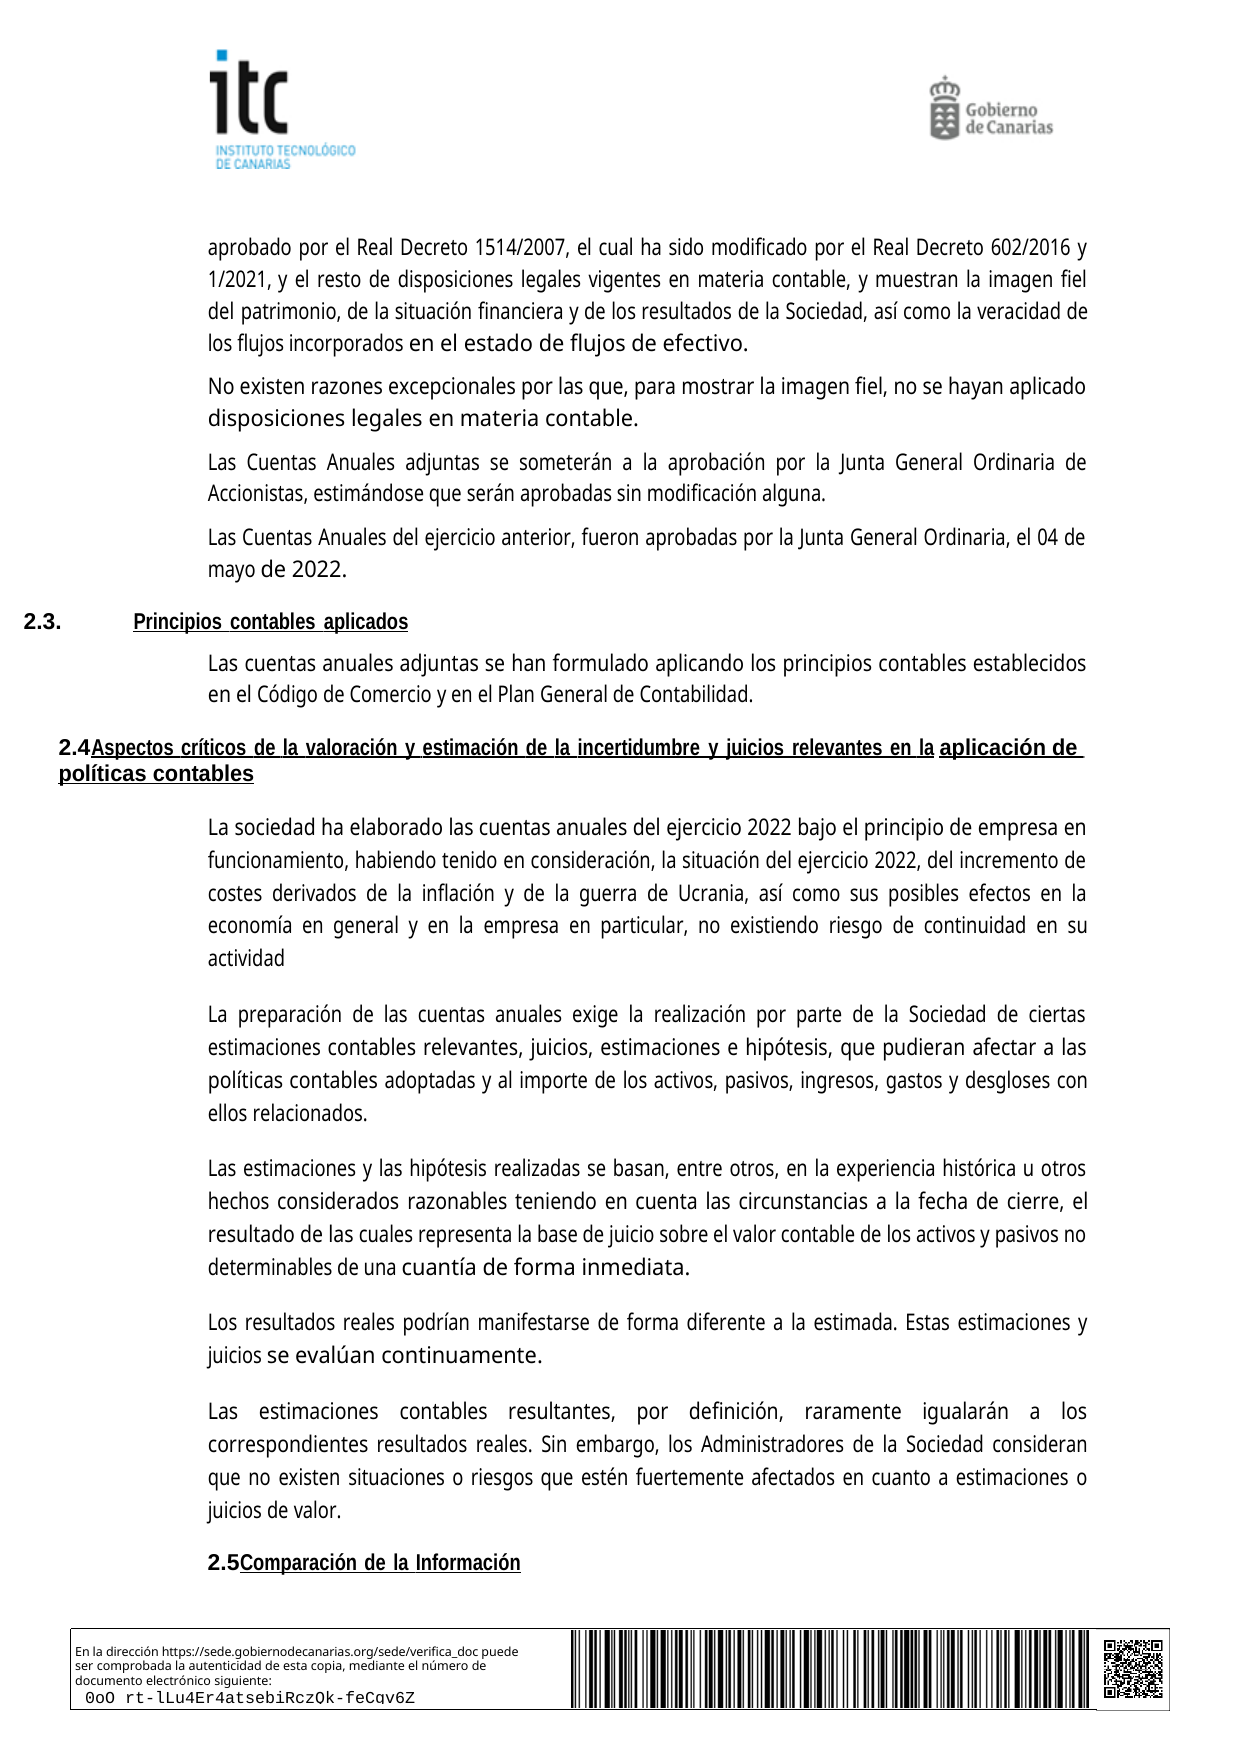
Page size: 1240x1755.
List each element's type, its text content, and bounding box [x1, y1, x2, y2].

list Comparación de la Información [207, 1549, 1181, 1575]
list Principios contables aplicados [23, 608, 1181, 634]
text La sociedad ha elaborado las cuentas anuales del ejercicio 2022 bajo el principio de empresa en funcionamiento, habiendo tenido en consideración, la situación del ejercicio 2022, del incremento de costes derivados de la inflación y de la guerra de Ucrania, así como sus posibles efectos en la economía en general y en la empresa en particular, no existiendo riesgo de continuidad en su actividad [208, 811, 1088, 973]
text Las Cuentas Anuales adjuntas se someterán a la aprobación por la Junta General Ordinaria de Accionistas, estimándose que serán aprobadas sin modificación alguna. [208, 446, 1088, 508]
text Los resultados reales podrían manifestarse de forma diferente a la estimada. Estas estimaciones y juicios se evalúan continuamente. [208, 1306, 1087, 1370]
text No existen razones excepcionales por las que, para mostrar la imagen fiel, no se hayan aplicado disposiciones legales en materia contable. [208, 370, 1087, 433]
text La preparación de las cuentas anuales exige la realización por parte de la Sociedad de ciertas estimaciones contables relevantes, juicios, estimaciones e hipótesis, que pudieran afectar a las políticas contables adoptadas y al importe de los activos, pasivos, ingresos, gastos y desgloses con ellos relacionados. [208, 998, 1088, 1128]
text Las estimaciones y las hipótesis realizadas se basan, entre otros, en la experiencia histórica u otros hechos considerados razonables teniendo en cuenta las circunstancias a la fecha de cierre, el resultado de las cuales representa la base de juicio sobre el valor contable de los activos y pasivos no determinables de una cuantía de forma inmediata. [208, 1152, 1088, 1282]
text Las cuentas anuales adjuntas se han formulado aplicando los principios contables establecidos en el Código de Comercio y en el Plan General de Contabilidad. [208, 646, 1087, 709]
list Aspectos críticos de la valoración y estimación de la incertidumbre y juicios relevantes en la aplicación de políticas contables [58, 734, 1088, 787]
text Las estimaciones contables resultantes, por definición, raramente igualarán a los correspondientes resultados reales. Sin embargo, los Administradores de la Sociedad consideran que no existen situaciones o riesgos que estén fuertemente afectados en cuanto a estimaciones o juicios de valor. [208, 1395, 1088, 1525]
text aprobado por el Real Decreto 1514/2007, el cual ha sido modificado por el Real Decreto 602/2016 y 1/2021, y el resto de disposiciones legales vigentes en materia contable, y muestran la imagen fiel del patrimonio, de la situación financiera y de los resultados de la Sociedad, así como la veracidad de los flujos incorporados en el estado de flujos de efectivo. [208, 231, 1088, 358]
text Las Cuentas Anuales del ejercicio anterior, fueron aprobadas por la Junta General Ordinaria, el 04 de mayo de 2022. [208, 521, 1087, 584]
